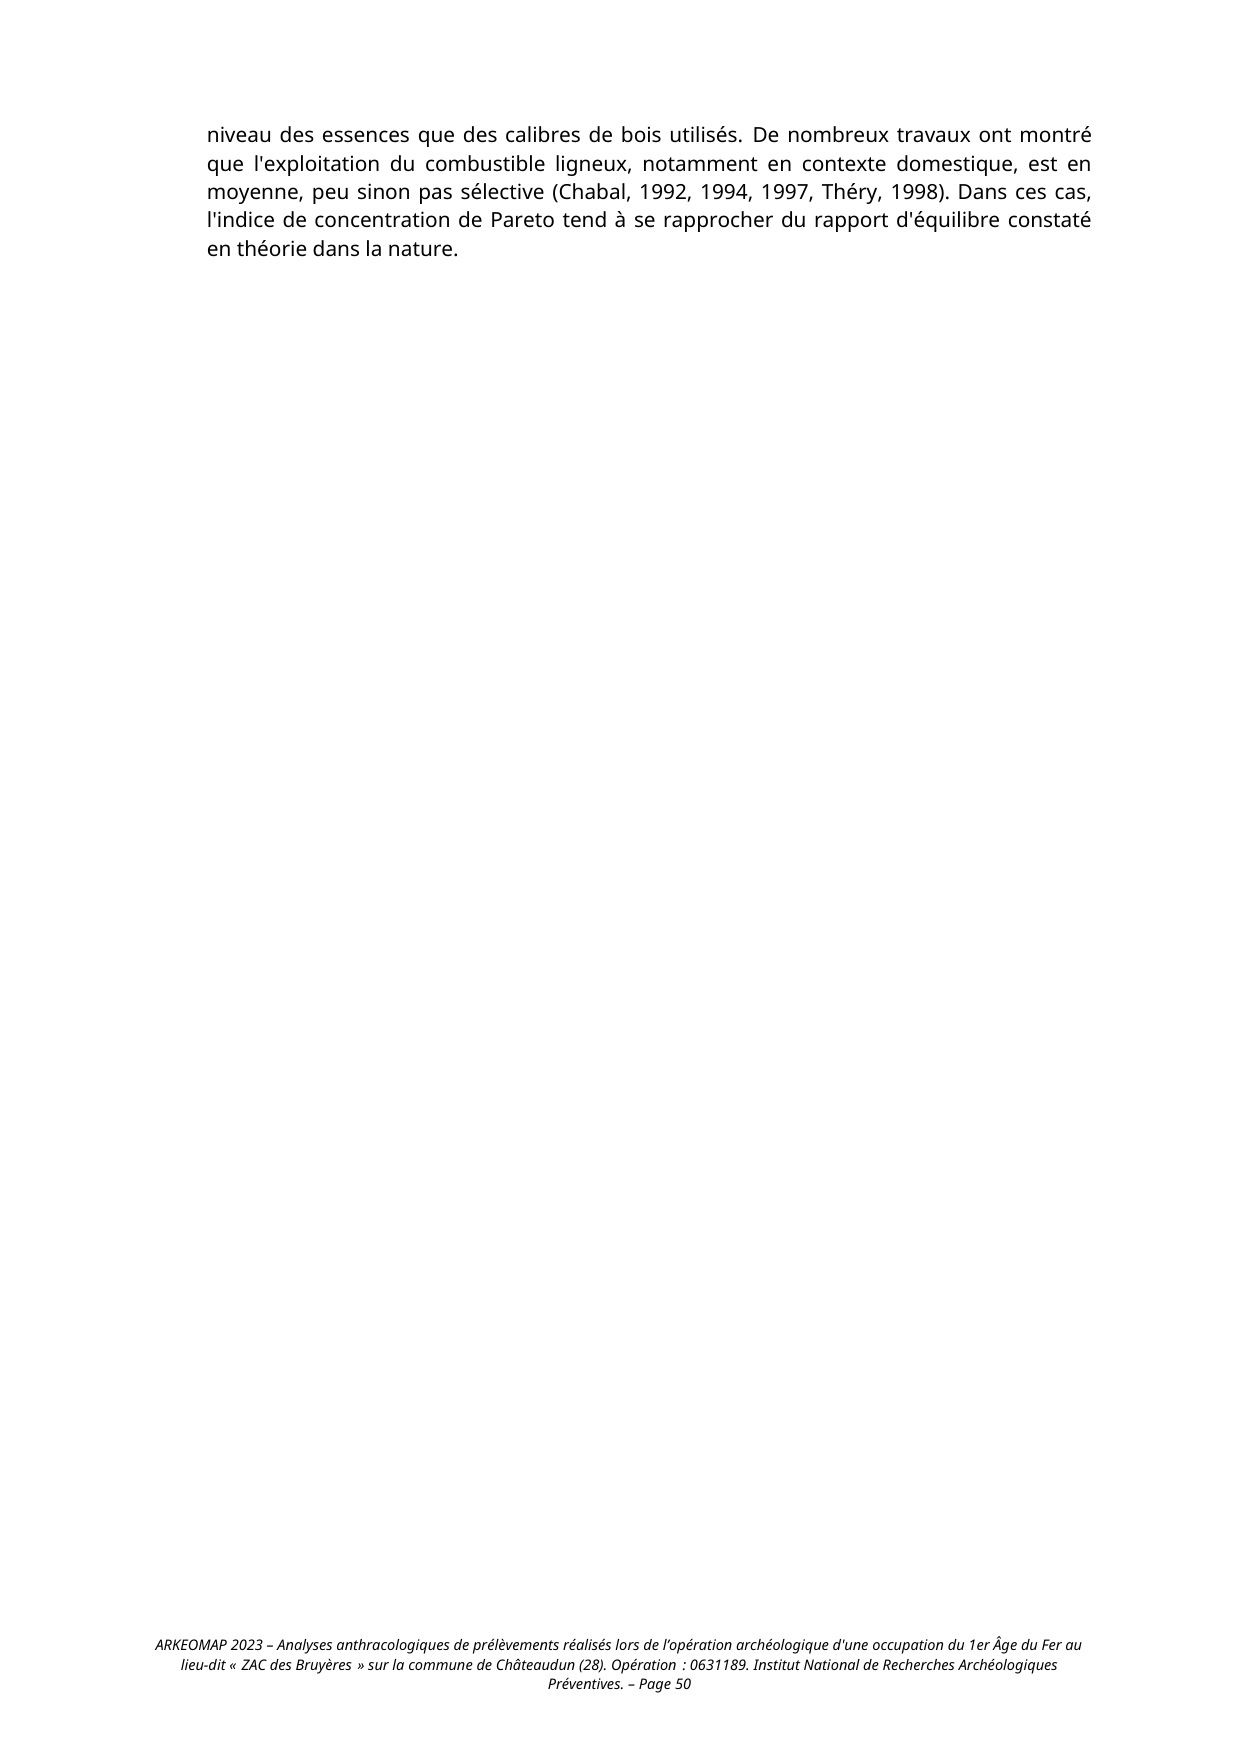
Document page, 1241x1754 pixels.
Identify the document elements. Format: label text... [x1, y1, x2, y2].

text niveau des essences que des calibres de bois utilisés. De nombreux travaux ont montré que l'exploitation du combustible ligneux, notamment en contexte domestique, est en moyenne, peu sinon pas sélective (Chabal, 1992, 1994, 1997, Théry, 1998). Dans ces cas, l'indice de concentration de Pareto tend à se rapprocher du rapport d'équilibre constaté en théorie dans la nature. [207, 120, 1092, 262]
